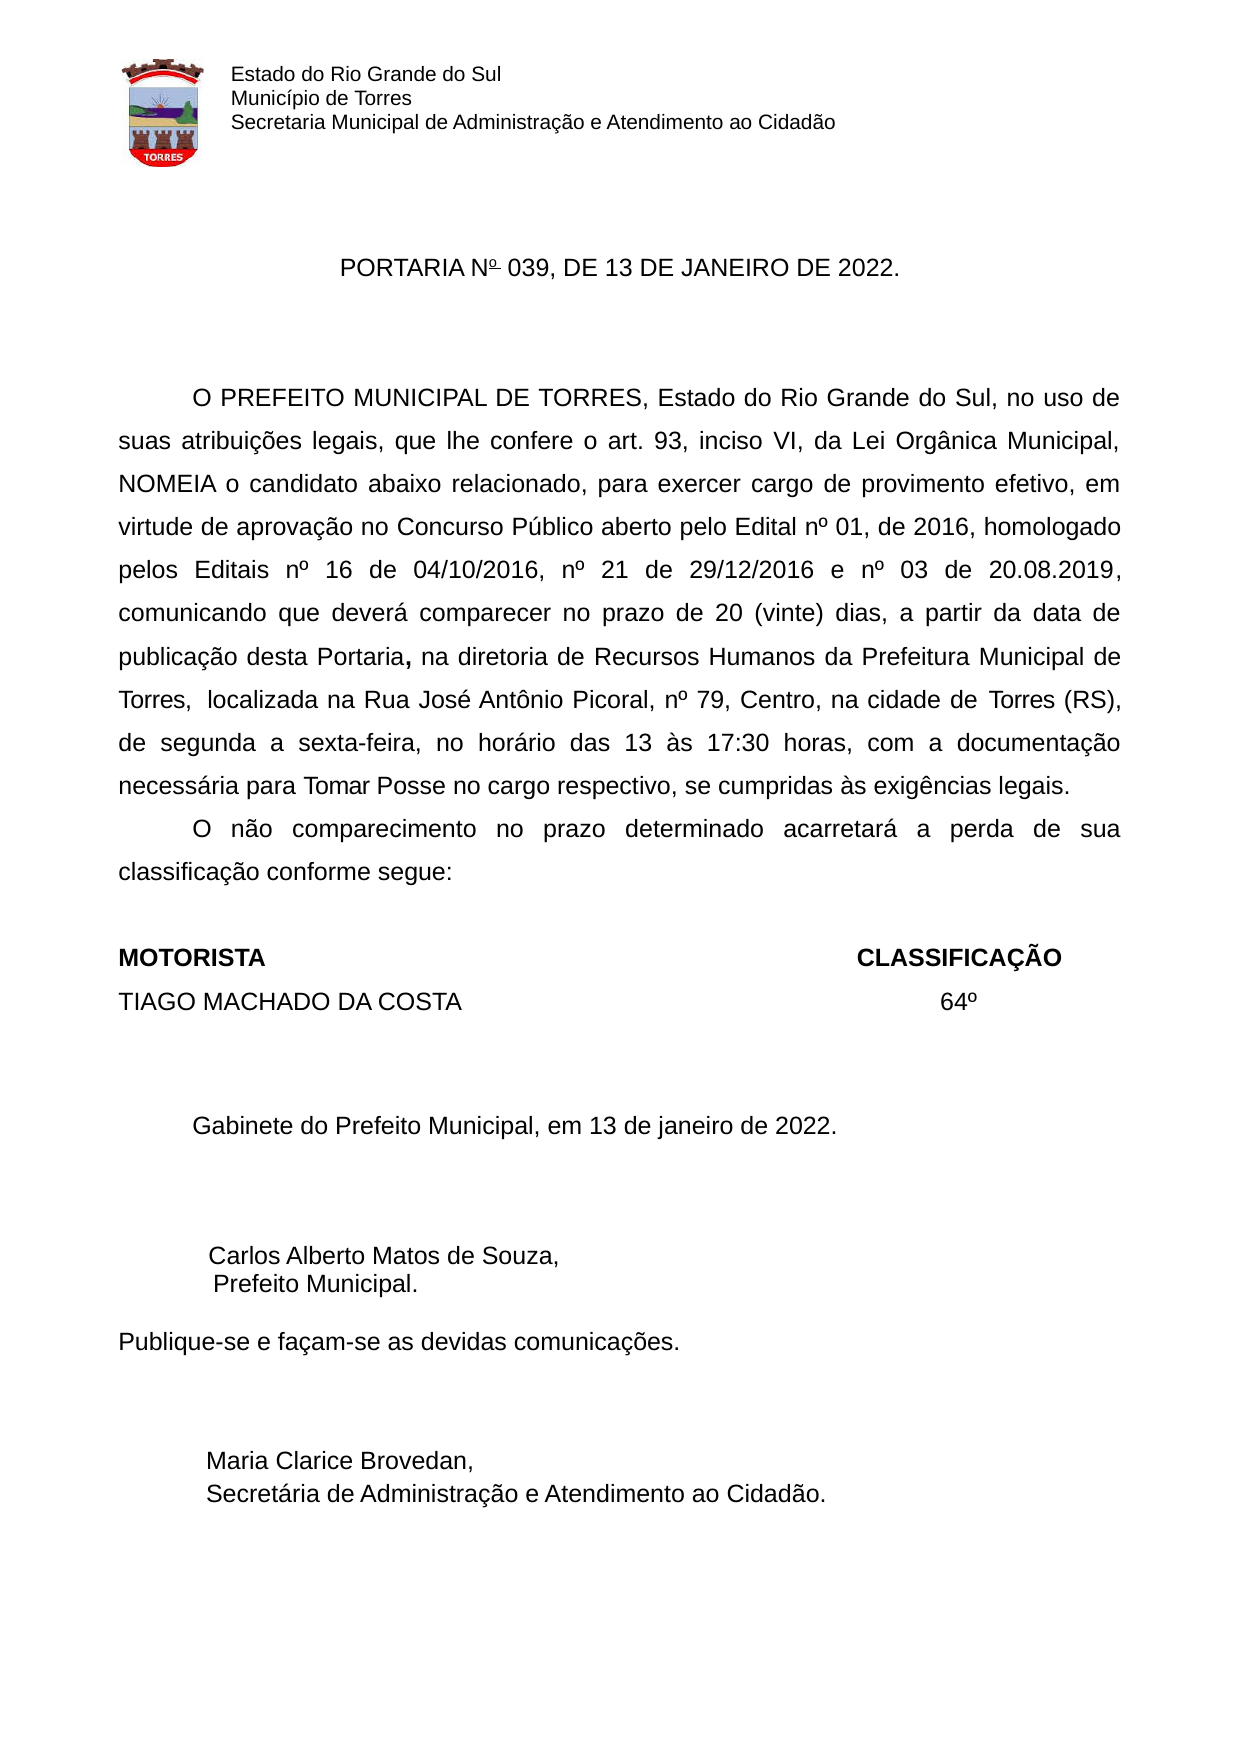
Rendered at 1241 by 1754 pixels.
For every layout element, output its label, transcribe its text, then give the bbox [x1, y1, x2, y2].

text O PREFEITO MUNICIPAL DE TORRES, Estado do Rio Grande do Sul, no uso de suas atribuições legais, que lhe confere o art. 93, inciso VI, da Lei Orgânica Municipal, NOMEIA o candidato abaixo relacionado, para exercer cargo de provimento efetivo, em virtude de aprovação no Concurso Público aberto pelo Edital nº 01, de 2016, homologado pelos Editais nº 16 de 04/10/2016, nº 21 de 29/12/2016 e nº 03 de 20.08.2019, comunicando que deverá comparecer no prazo de 20 (vinte) dias, a partir da data de publicação desta Portaria, na diretoria de Recursos Humanos da Prefeitura Municipal de Torres, localizada na Rua José Antônio Picoral, nº 79, Centro, na cidade de Torres (RS), de segunda a sexta-feira, no horário das 13 às 17:30 horas, com a documentação necessária para Tomar Posse no cargo respectivo, se cumpridas às exigências legais. [118, 383, 1122, 800]
text Secretária de Administração e Atendimento ao Cidadão. [192, 1479, 1122, 1508]
text Publique-se e façam-se as devidas comunicações. [118, 1327, 1122, 1356]
text Prefeito Municipal. [118, 1269, 1122, 1298]
picture [121, 59, 204, 167]
text Gabinete do Prefeito Municipal, em 13 de janeiro de 2022. [118, 1111, 1122, 1140]
text MOTORISTA CLASSIFICAÇÃO [118, 943, 1122, 972]
text Maria Clarice Brovedan, [192, 1446, 1122, 1475]
text O não comparecimento no prazo determinado acarretará a perda de sua classificação conforme segue: [118, 814, 1122, 886]
text PORTARIA No 039, DE 13 DE JANEIRO DE 2022. [118, 253, 1122, 282]
text TIAGO MACHADO DA COSTA 64º [118, 987, 1122, 1015]
text Carlos Alberto Matos de Souza, [118, 1241, 1122, 1269]
